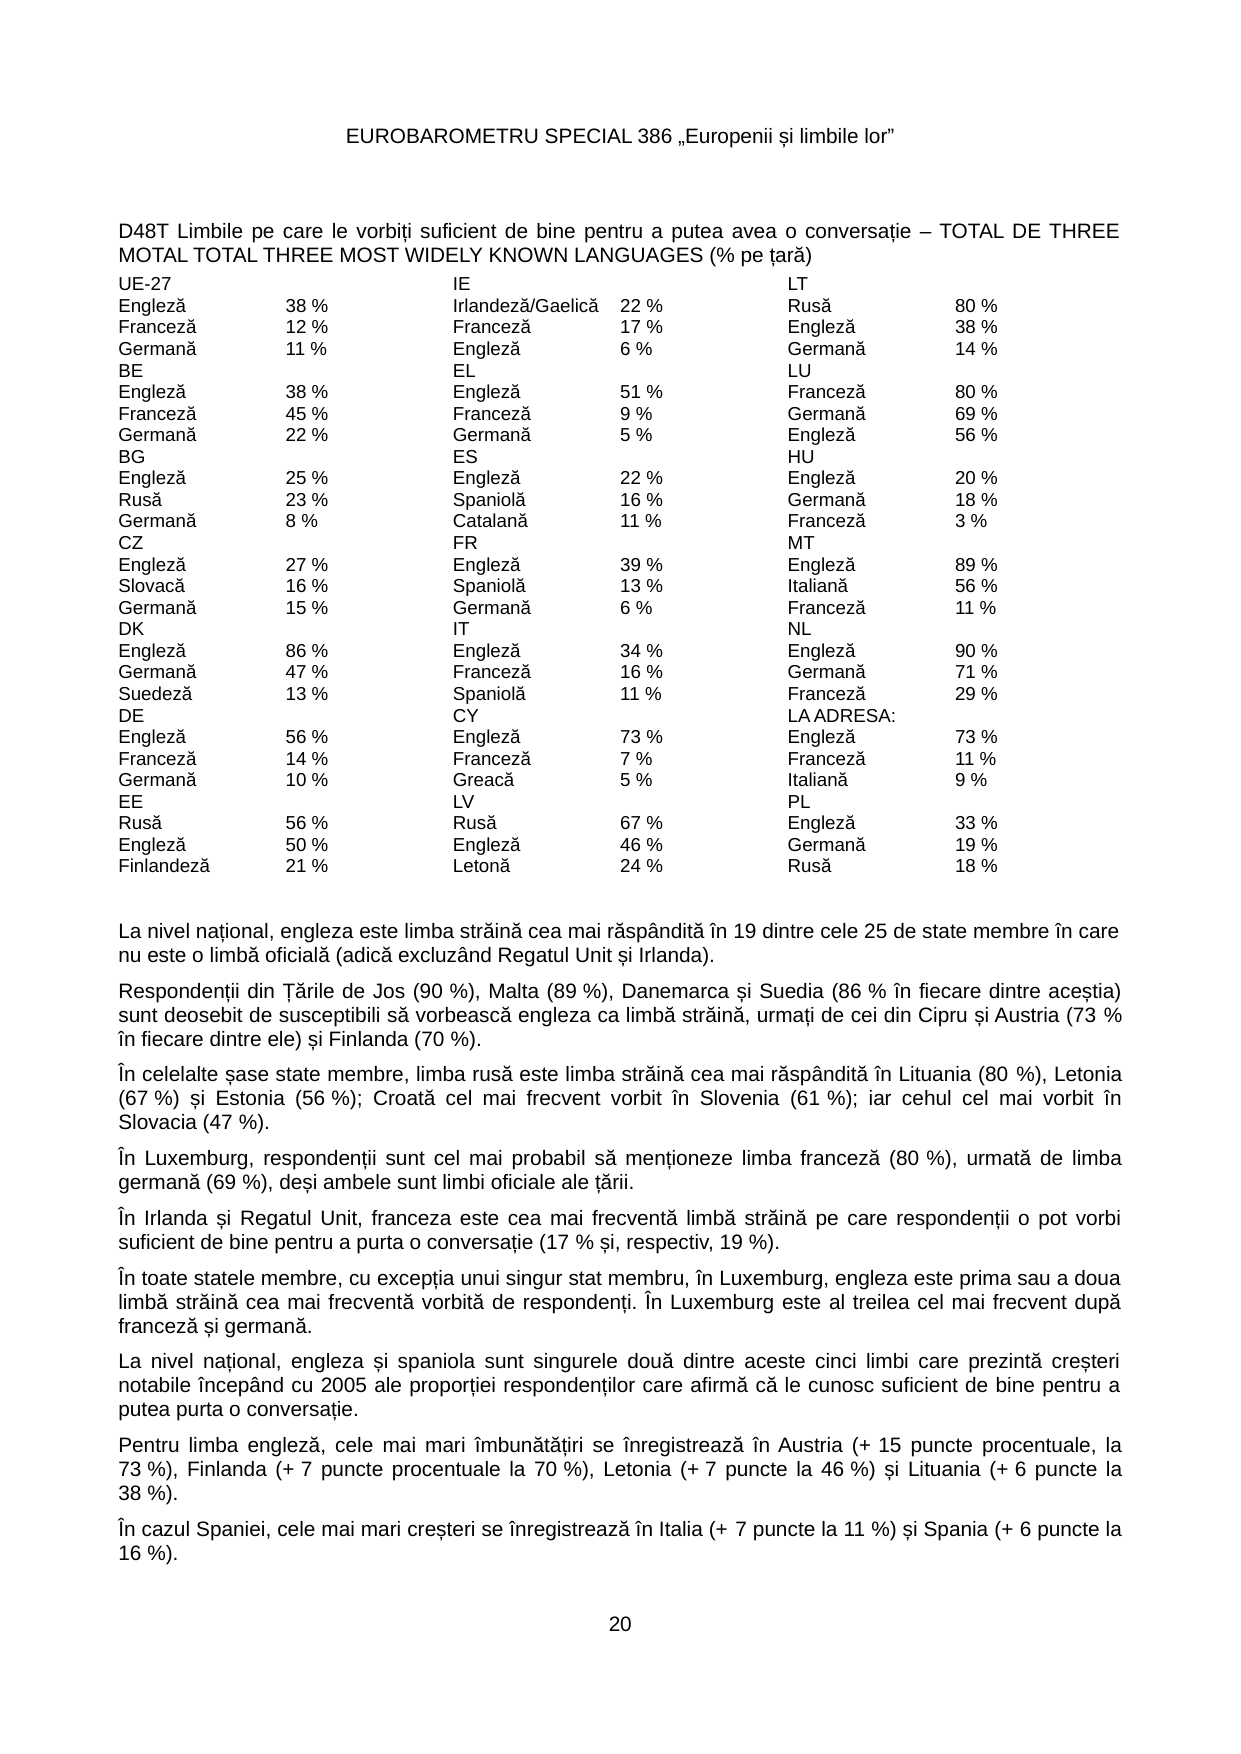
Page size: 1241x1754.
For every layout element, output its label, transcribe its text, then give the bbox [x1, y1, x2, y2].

table_cell Engleză [453, 726, 620, 747]
text Pentru limba engleză, cele mai mari îmbunătățiri se înregistrează în Austria (+ 15 puncte procentuale, la 73 %), Finlanda (+ 7 puncte procentuale la 70 %), Letonia (+ 7 puncte la 46 %) și Lituania (+ 6 puncte la 38 %). [118, 1433, 1122, 1505]
table_cell Spaniolă [453, 575, 620, 597]
table_cell Suedeză [118, 683, 285, 704]
table_cell 3 % [955, 510, 1122, 532]
table_cell Franceză [788, 748, 955, 769]
table_cell Franceză [453, 316, 620, 338]
table_cell Engleză [118, 640, 285, 661]
table_cell 67 % [620, 812, 787, 834]
text În toate statele membre, cu excepția unui singur stat membru, în Luxemburg, engleza este prima sau a doua limbă străină cea mai frecventă vorbită de respondenți. În Luxemburg este al treilea cel mai frecvent după franceză și germană. [118, 1266, 1122, 1337]
table_cell 22 % [620, 295, 787, 316]
text În Irlanda și Regatul Unit, franceza este cea mai frecventă limbă străină pe care respondenții o pot vorbi suficient de bine pentru a purta o conversație (17 % și, respectiv, 19 %). [118, 1206, 1122, 1254]
table_cell 38 % [955, 316, 1122, 338]
table_cell 56 % [955, 575, 1122, 597]
table_cell DE [118, 704, 453, 726]
table_cell Franceză [788, 510, 955, 532]
table_cell 34 % [620, 640, 787, 661]
table_cell Franceză [118, 748, 285, 769]
table_cell Germană [788, 834, 955, 855]
table_cell Franceză [453, 403, 620, 424]
table_cell 14 % [955, 338, 1122, 359]
table_cell BE [118, 359, 453, 381]
table_cell EL [453, 359, 787, 381]
table_cell MT [788, 532, 1122, 553]
table_cell Engleză [453, 467, 620, 489]
table_cell 56 % [285, 726, 453, 747]
table_cell Engleză [453, 338, 620, 359]
table_cell Franceză [453, 661, 620, 683]
table_cell 25 % [285, 467, 453, 489]
table_cell Engleză [453, 640, 620, 661]
table_cell Germană [118, 597, 285, 618]
table_cell Rusă [453, 812, 620, 834]
table_cell CY [453, 704, 787, 726]
table_cell Germană [453, 597, 620, 618]
table_cell Germană [788, 338, 955, 359]
table_cell 13 % [620, 575, 787, 597]
table_cell 24 % [620, 855, 787, 877]
table_cell 39 % [620, 554, 787, 575]
table_cell 11 % [620, 510, 787, 532]
table_cell 46 % [620, 834, 787, 855]
table_cell Franceză [453, 748, 620, 769]
table_header UE-27 [118, 273, 453, 295]
table_cell NL [788, 618, 1122, 640]
table_cell 20 % [955, 467, 1122, 489]
table_cell CZ [118, 532, 453, 553]
table_cell Engleză [788, 812, 955, 834]
table_cell Engleză [788, 554, 955, 575]
table_cell 16 % [285, 575, 453, 597]
table_cell Franceză [788, 597, 955, 618]
table_cell 71 % [955, 661, 1122, 683]
text În celelalte șase state membre, limba rusă este limba străină cea mai răspândită în Lituania (80 %), Letonia (67 %) și Estonia (56 %); Croată cel mai frecvent vorbit în Slovenia (61 %); iar cehul cel mai vorbit în Slovacia (47 %). [118, 1062, 1122, 1134]
table_cell ES [453, 446, 787, 467]
table_cell Rusă [788, 295, 955, 316]
table_cell Spaniolă [453, 683, 620, 704]
table_cell Rusă [788, 855, 955, 877]
text La nivel național, engleza și spaniola sunt singurele două dintre aceste cinci limbi care prezintă creșteri notabile începând cu 2005 ale proporției respondenților care afirmă că le cunosc suficient de bine pentru a putea purta o conversație. [118, 1349, 1122, 1421]
table_cell Germană [453, 424, 620, 446]
table_cell 6 % [620, 597, 787, 618]
table_cell 16 % [620, 661, 787, 683]
table_cell 8 % [285, 510, 453, 532]
table_cell Germană [118, 769, 285, 791]
table_cell Engleză [788, 726, 955, 747]
table_cell Franceză [118, 316, 285, 338]
table_cell Engleză [453, 834, 620, 855]
table_cell 45 % [285, 403, 453, 424]
table_cell 38 % [285, 381, 453, 402]
table_cell Engleză [118, 554, 285, 575]
table_cell Germană [788, 403, 955, 424]
table_cell Engleză [118, 834, 285, 855]
table_cell Italiană [788, 769, 955, 791]
table_cell 27 % [285, 554, 453, 575]
table_cell FR [453, 532, 787, 553]
table_cell Engleză [788, 640, 955, 661]
table_cell 12 % [285, 316, 453, 338]
table_cell 80 % [955, 381, 1122, 402]
table_cell 11 % [620, 683, 787, 704]
table_cell LA ADRESA: [788, 704, 1122, 726]
table_cell 22 % [620, 467, 787, 489]
table_cell BG [118, 446, 453, 467]
table_cell 16 % [620, 489, 787, 510]
table_cell Germană [788, 489, 955, 510]
table_cell 11 % [955, 597, 1122, 618]
table_cell HU [788, 446, 1122, 467]
table_cell LV [453, 791, 787, 812]
table_cell Rusă [118, 812, 285, 834]
table_cell 14 % [285, 748, 453, 769]
table_header IE [453, 273, 787, 295]
table_cell 9 % [955, 769, 1122, 791]
table_cell Engleză [453, 554, 620, 575]
table_cell 15 % [285, 597, 453, 618]
table_cell 38 % [285, 295, 453, 316]
table_cell Germană [118, 661, 285, 683]
table_cell 5 % [620, 424, 787, 446]
table_cell IT [453, 618, 787, 640]
table_cell Engleză [118, 726, 285, 747]
table_cell 23 % [285, 489, 453, 510]
table_cell Engleză [788, 316, 955, 338]
table_cell 50 % [285, 834, 453, 855]
table_cell LU [788, 359, 1122, 381]
table_cell 18 % [955, 855, 1122, 877]
table_cell Letonă [453, 855, 620, 877]
table_cell 73 % [955, 726, 1122, 747]
table_cell 51 % [620, 381, 787, 402]
table_cell 69 % [955, 403, 1122, 424]
text În Luxemburg, respondenții sunt cel mai probabil să menționeze limba franceză (80 %), urmată de limba germană (69 %), deși ambele sunt limbi oficiale ale țării. [118, 1146, 1122, 1194]
table_cell Franceză [788, 381, 955, 402]
table_cell 73 % [620, 726, 787, 747]
text Respondenții din Țările de Jos (90 %), Malta (89 %), Danemarca și Suedia (86 % în fiecare dintre aceștia) sunt deosebit de susceptibili să vorbească engleza ca limbă străină, urmați de cei din Cipru și Austria (73 % în fiecare dintre ele) și Finlanda (70 %). [118, 978, 1122, 1050]
table_cell 13 % [285, 683, 453, 704]
table_cell Germană [788, 661, 955, 683]
table_cell 22 % [285, 424, 453, 446]
table_cell Franceză [788, 683, 955, 704]
table_cell Engleză [118, 381, 285, 402]
table_cell 10 % [285, 769, 453, 791]
table_cell Greacă [453, 769, 620, 791]
table_cell 7 % [620, 748, 787, 769]
text La nivel național, engleza este limba străină cea mai răspândită în 19 dintre cele 25 de state membre în care nu este o limbă oficială (adică excluzând Regatul Unit și Irlanda). [118, 919, 1122, 967]
table_cell 47 % [285, 661, 453, 683]
table_cell Irlandeză/Gaelică [453, 295, 620, 316]
table_cell 19 % [955, 834, 1122, 855]
table_cell 11 % [955, 748, 1122, 769]
table_cell 11 % [285, 338, 453, 359]
table_cell 17 % [620, 316, 787, 338]
table_cell 21 % [285, 855, 453, 877]
table_cell 9 % [620, 403, 787, 424]
table_cell 18 % [955, 489, 1122, 510]
table_cell Engleză [118, 467, 285, 489]
table_cell 56 % [955, 424, 1122, 446]
table_cell Italiană [788, 575, 955, 597]
table_cell Engleză [118, 295, 285, 316]
table_cell 33 % [955, 812, 1122, 834]
table_cell Finlandeză [118, 855, 285, 877]
table_cell 29 % [955, 683, 1122, 704]
table_cell EE [118, 791, 453, 812]
table_cell 86 % [285, 640, 453, 661]
text În cazul Spaniei, cele mai mari creșteri se înregistrează în Italia (+ 7 puncte la 11 %) și Spania (+ 6 puncte la 16 %). [118, 1517, 1122, 1565]
table_cell 80 % [955, 295, 1122, 316]
table_cell Germană [118, 338, 285, 359]
table_cell Engleză [788, 424, 955, 446]
table_cell 5 % [620, 769, 787, 791]
table_cell Franceză [118, 403, 285, 424]
table_cell 89 % [955, 554, 1122, 575]
table_cell Slovacă [118, 575, 285, 597]
table_cell Germană [118, 424, 285, 446]
table_cell Engleză [453, 381, 620, 402]
table_cell 56 % [285, 812, 453, 834]
table_cell 90 % [955, 640, 1122, 661]
table_cell DK [118, 618, 453, 640]
table_cell Catalană [453, 510, 620, 532]
table_cell Engleză [788, 467, 955, 489]
table_cell Germană [118, 510, 285, 532]
text D48T Limbile pe care le vorbiți suficient de bine pentru a putea avea o conversație – TOTAL DE THREE MOTAL TOTAL THREE MOST WIDELY KNOWN LANGUAGES (% pe țară) [118, 219, 1122, 267]
table_cell 6 % [620, 338, 787, 359]
table_cell PL [788, 791, 1122, 812]
table_header LT [788, 273, 1122, 295]
table_cell Rusă [118, 489, 285, 510]
table_cell Spaniolă [453, 489, 620, 510]
